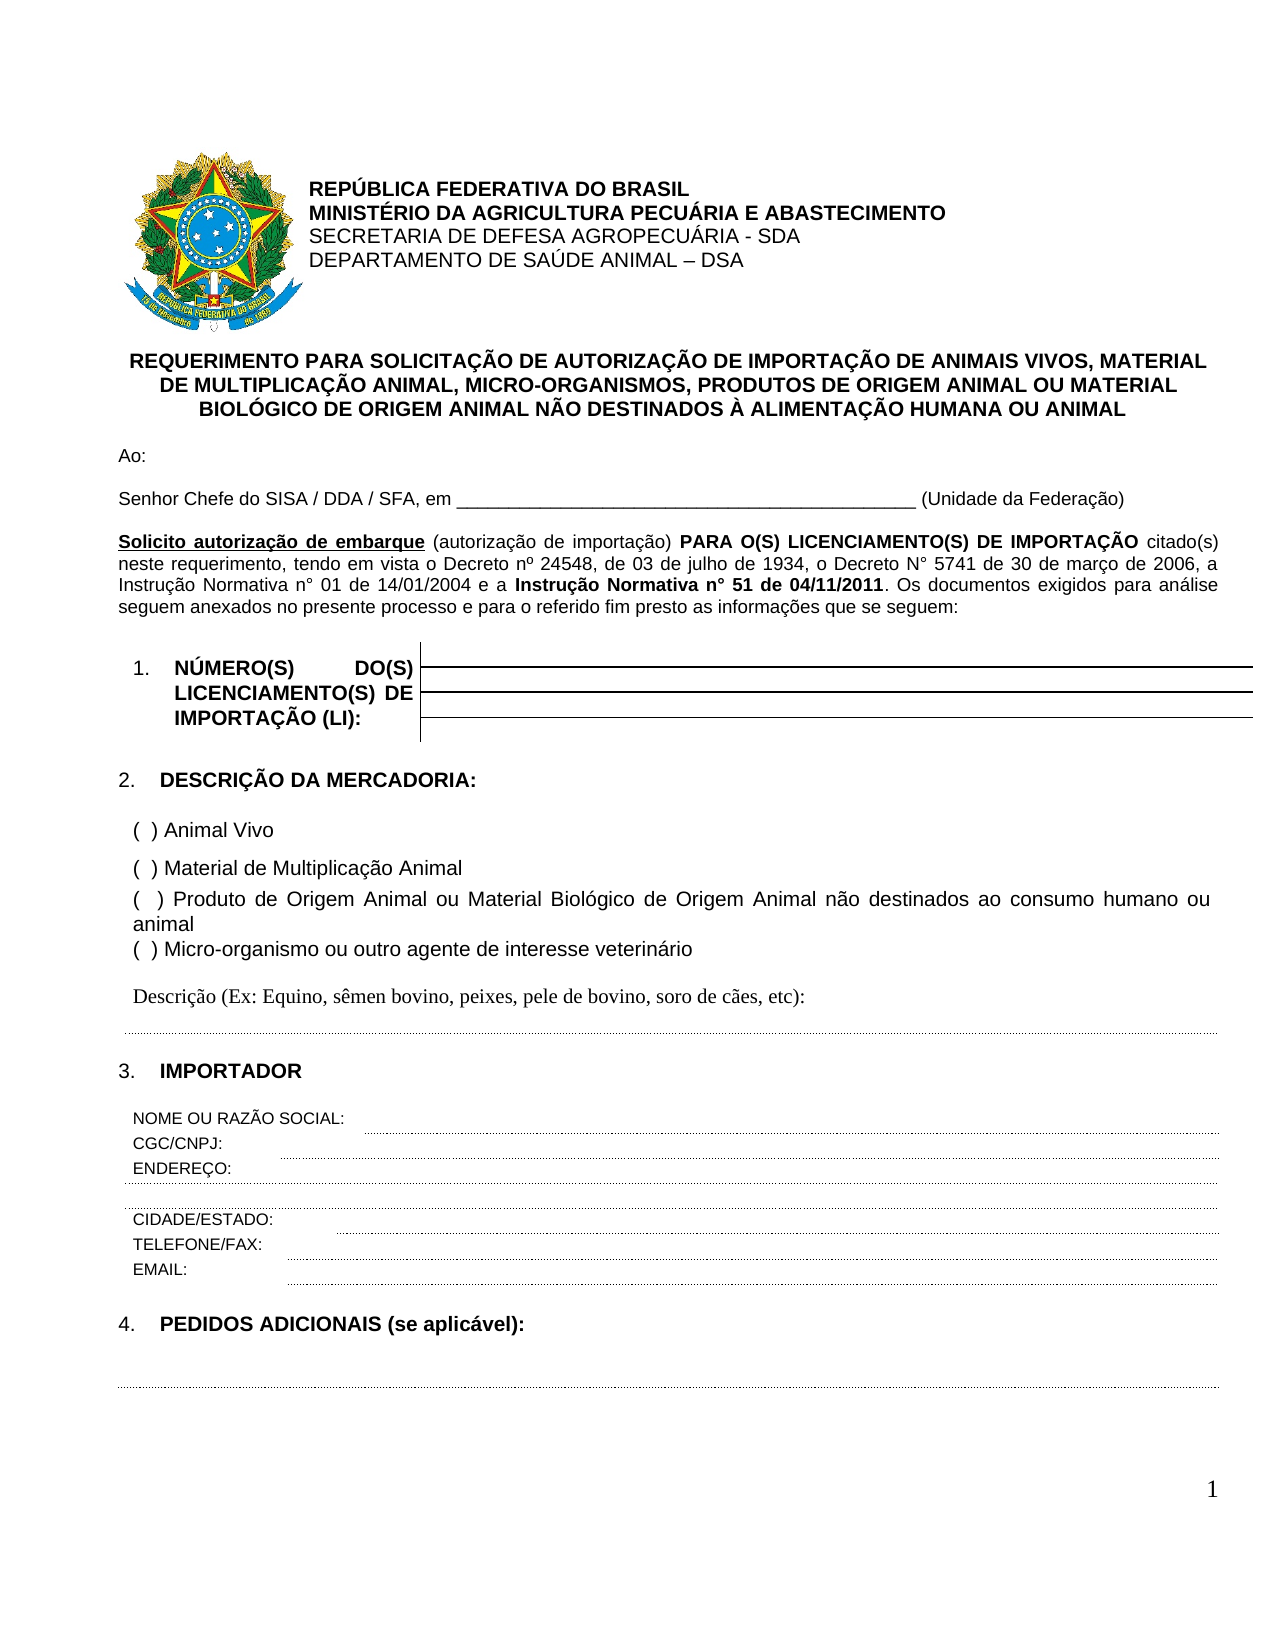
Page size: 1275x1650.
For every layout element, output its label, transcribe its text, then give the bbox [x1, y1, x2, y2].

text REPÚBLICA FEDERATIVA DO BRASIL [309, 176, 1219, 200]
table_cell ENDEREÇO: [125, 1158, 305, 1183]
list DESCRIÇÃO DA MERCADORIA: [118, 767, 1219, 792]
table_cell TELEFONE/FAX: [125, 1233, 288, 1258]
table_cell [421, 693, 1253, 717]
table_header NOME OU RAZÃO SOCIAL: [125, 1109, 364, 1133]
text MINISTÉRIO DA AGRICULTURA PECUÁRIA E ABASTECIMENTO [309, 200, 1219, 224]
text Solicito autorização de embarque (autorização de importação) PARA O(S) LICENCIAMENTO(S) DE IMPORTAÇÃO citado(s) neste requerimento, tendo em vista o Decreto nº 24548, de 03 de julho de 1934, o Decreto N° 5741 de 30 de março de 2006, a Instrução Normativa n° 01 de 14/01/2004 e a Instrução Normativa n° 51 de 04/11/2011. Os documentos exigidos para análise seguem anexados no presente processo e para o referido fim presto as informações que se seguem: [118, 531, 1219, 617]
table_cell [281, 1133, 1219, 1158]
table_header NÚMERO(S) DO(S) LICENCIAMENTO(S) DE IMPORTAÇÃO (LI): [125, 642, 420, 742]
text Senhor Chefe do SISA / DDA / SFA, em ____________________________________________ (Unidade da Federação) [118, 488, 1219, 509]
table_header [365, 1109, 1219, 1133]
table_cell [421, 668, 1253, 691]
table_cell [337, 1208, 1219, 1233]
table_cell ( ) Produto de Origem Animal ou Material Biológico de Origem Animal não destinados ao consumo humano ou animal [125, 885, 1219, 935]
list PEDIDOS ADICIONAIS (se aplicável): [118, 1311, 1219, 1336]
table_cell ( ) Micro-organismo ou outro agente de interesse veterinário Descrição (Ex: Equino, sêmen bovino, peixes, pele de bovino, soro de cães, etc): [125, 935, 1219, 1032]
table_cell [125, 1183, 1219, 1208]
table_header [421, 642, 1253, 666]
table_cell ( ) Material de Multiplicação Animal [125, 855, 1219, 885]
list IMPORTADOR [118, 1057, 1219, 1082]
table_header ( ) Animal Vivo [125, 817, 1219, 855]
table_cell CGC/CNPJ: [125, 1133, 281, 1158]
table_cell [288, 1259, 1219, 1283]
table_cell [288, 1233, 1219, 1258]
subtitle SECRETARIA DE DEFESA AGROPECUÁRIA - SDA [309, 224, 1219, 248]
text DEPARTAMENTO DE SAÚDE ANIMAL – DSA [309, 248, 1219, 272]
table_cell EMAIL: [125, 1259, 288, 1283]
table_cell [421, 718, 1253, 742]
table_cell CIDADE/ESTADO: [125, 1208, 337, 1233]
table_cell [305, 1158, 1219, 1183]
text Ao: [118, 445, 1219, 466]
subtitle REQUERIMENTO PARA SOLICITAÇÃO DE AUTORIZAÇÃO DE IMPORTAÇÃO DE ANIMAIS VIVOS, MATERIAL DE MULTIPLICAÇÃO ANIMAL, MICRO-ORGANISMOS, PRODUTOS DE ORIGEM ANIMAL OU MATERIAL BIOLÓGICO DE ORIGEM ANIMAL NÃO DESTINADOS À ALIMENTAÇÃO HUMANA OU ANIMAL [118, 349, 1219, 421]
